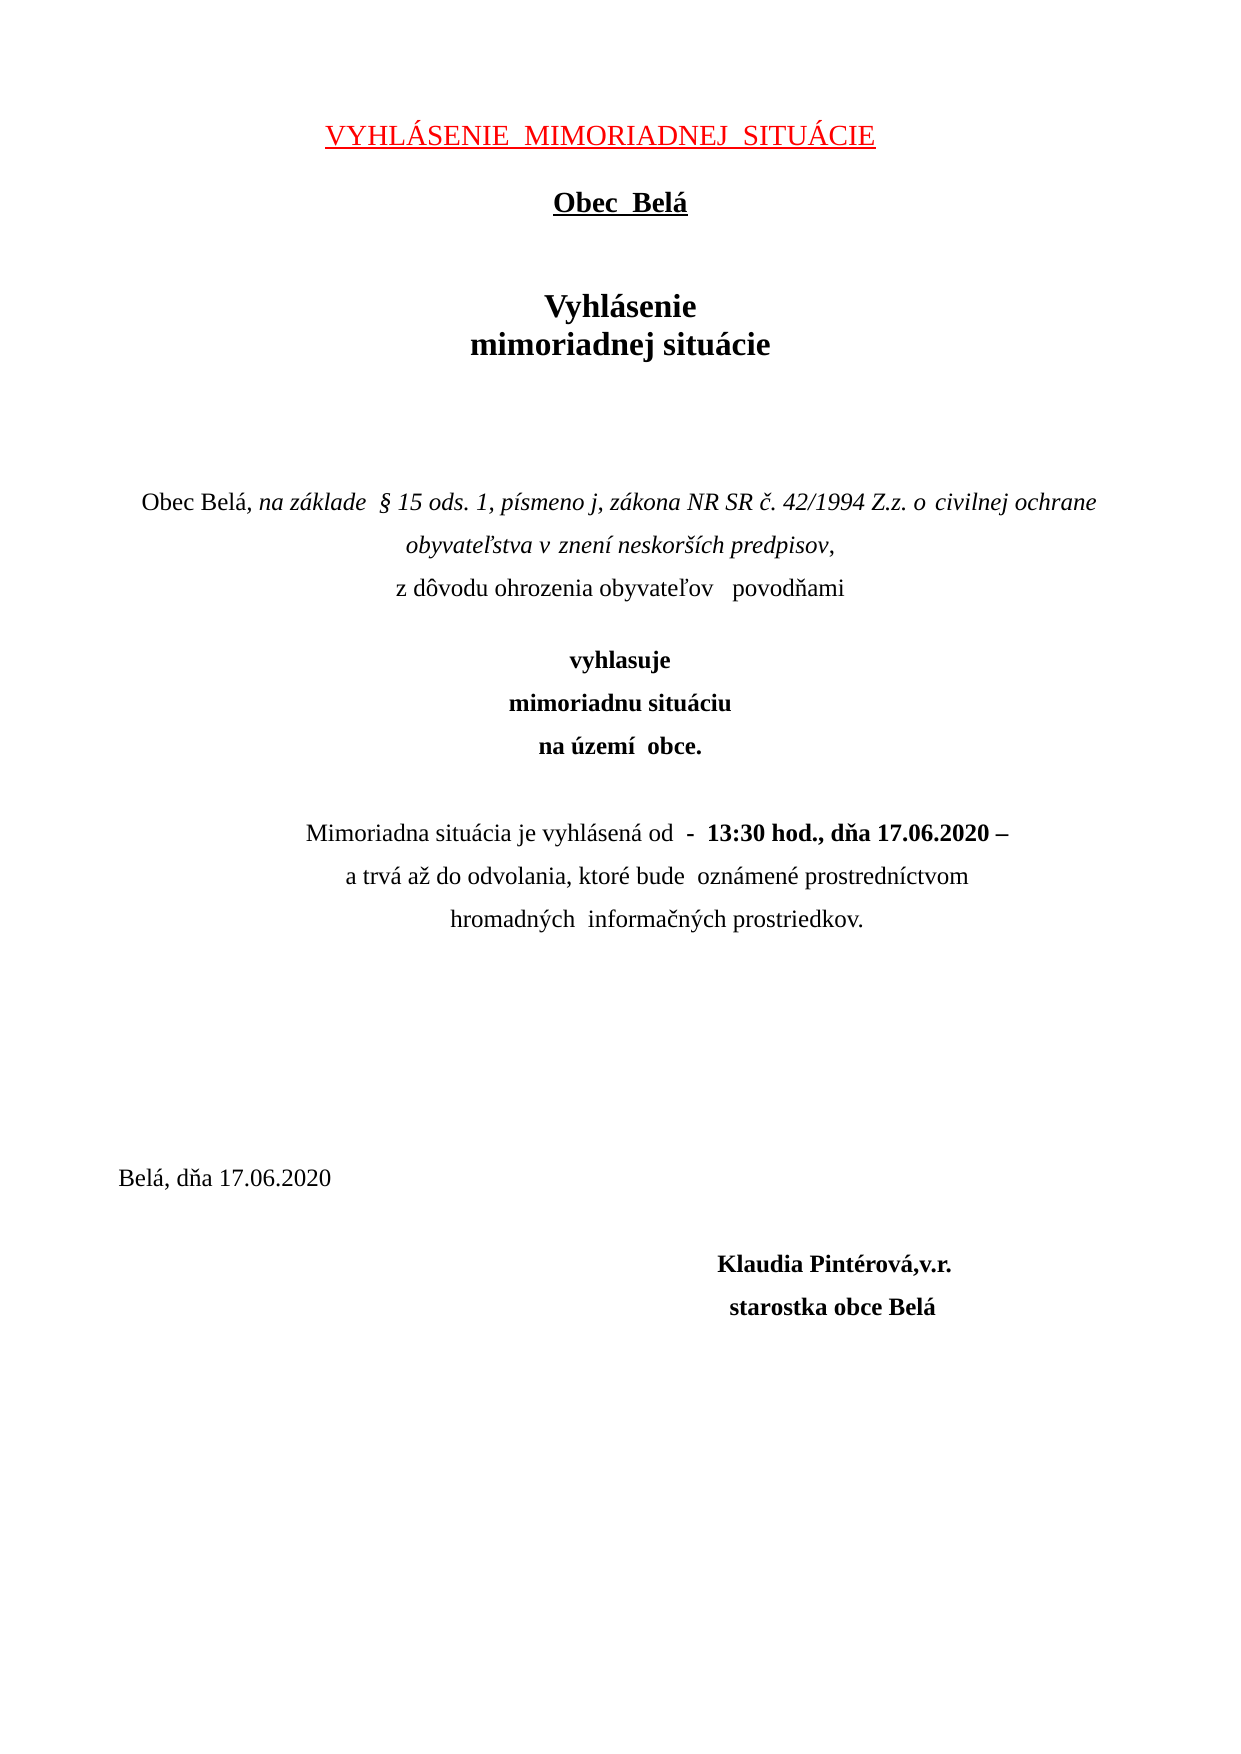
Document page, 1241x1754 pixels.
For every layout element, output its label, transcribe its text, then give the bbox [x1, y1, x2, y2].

text Belá, dňa 17.06.2020 [118, 1163, 1122, 1191]
text VYHLÁSENIE MIMORIADNEJ SITUÁCIE [325, 118, 1122, 152]
text Obec Belá, na základe § 15 ods. 1, písmeno j, zákona NR SR č. 42/1994 Z.z. o civilnej ochrane obyvateľstva v znení neskorších predpisov, [118, 487, 1122, 559]
text mimoriadnu situáciu [118, 688, 1122, 717]
text Klaudia Pintérová,v.r. [118, 1249, 1122, 1278]
text Vyhlásenie [118, 286, 1122, 324]
text a trvá až do odvolania, ktoré bude oznámené prostredníctvom [118, 861, 1122, 889]
text Mimoriadna situácia je vyhlásená od - 13:30 hod., dňa 17.06.2020 – [118, 818, 1122, 846]
text z dôvodu ohrozenia obyvateľov povodňami [118, 573, 1122, 602]
text na území obce. [118, 731, 1122, 760]
text Obec Belá [118, 185, 1122, 219]
text hromadných informačných prostriedkov. [118, 904, 1122, 933]
text mimoriadnej situácie [118, 324, 1122, 362]
text vyhlasuje [118, 645, 1122, 674]
text starostka obce Belá [118, 1292, 1122, 1321]
